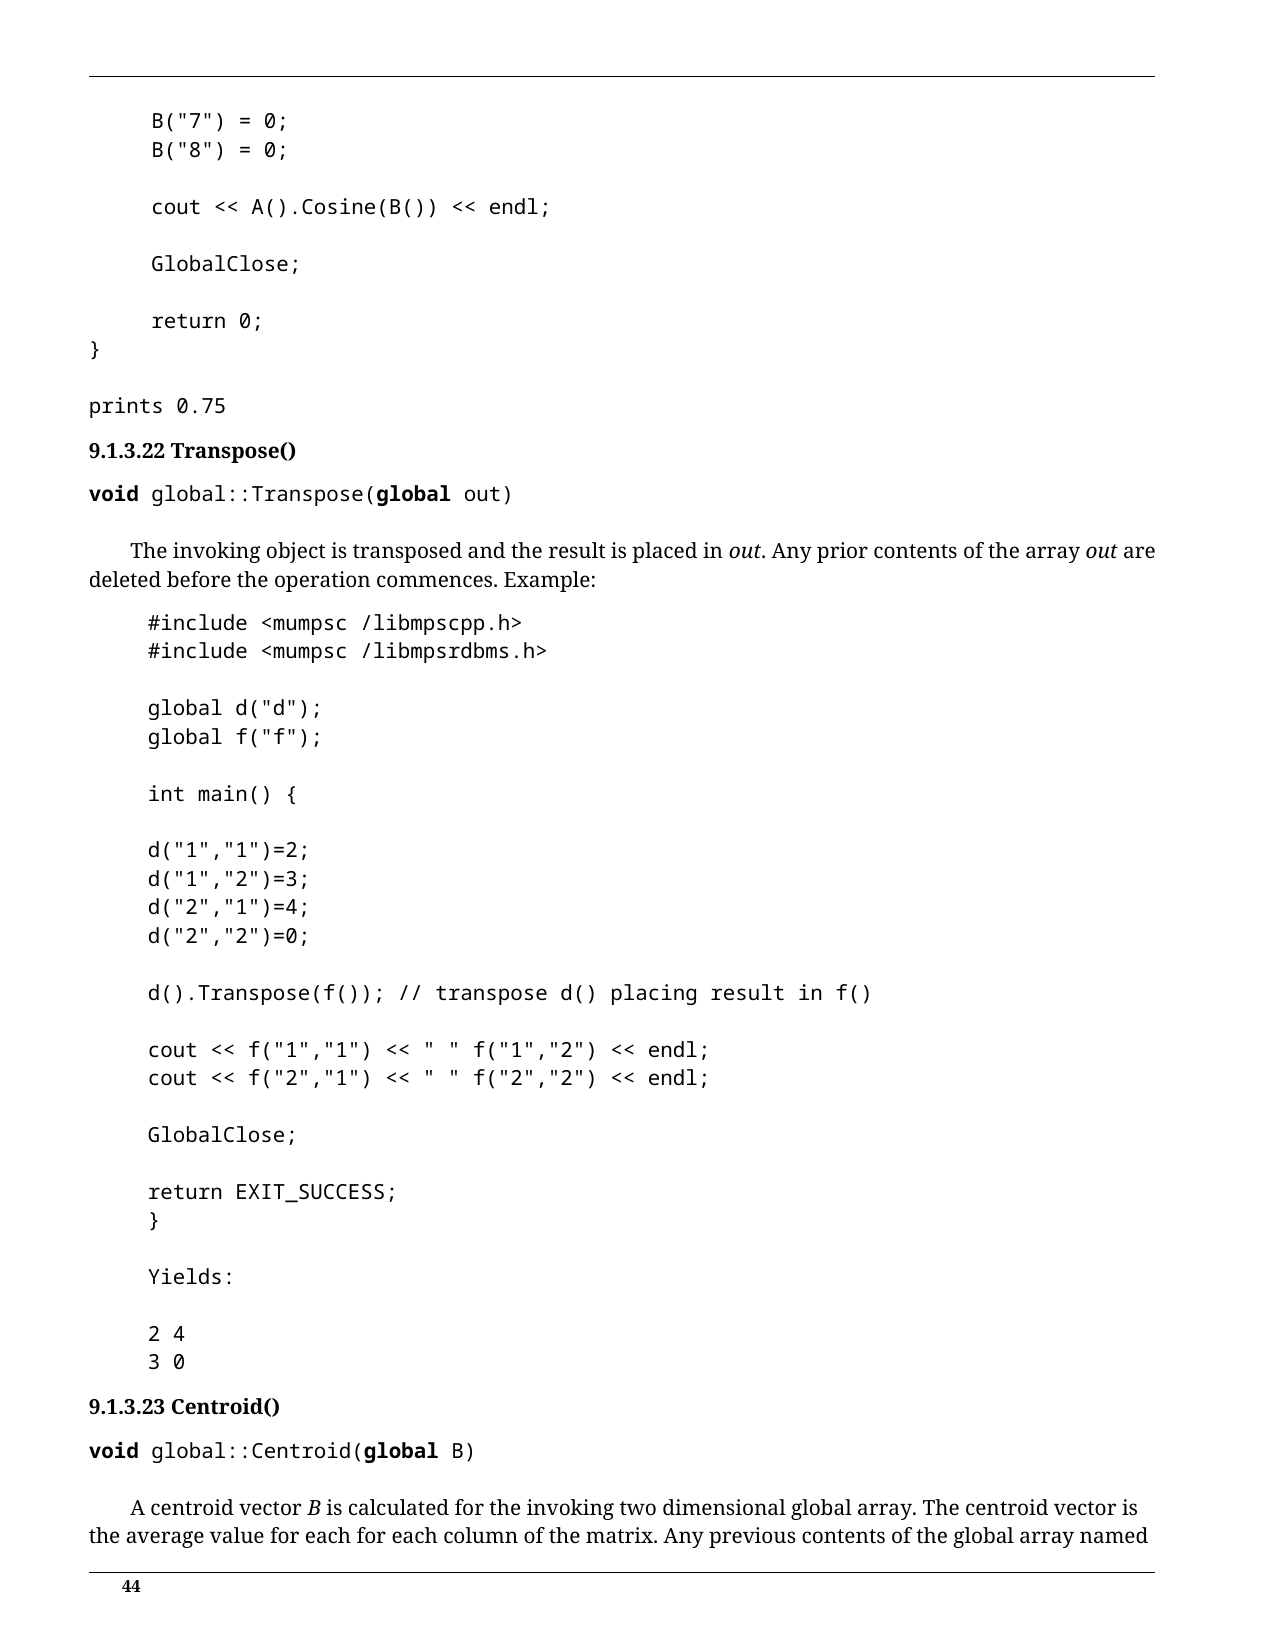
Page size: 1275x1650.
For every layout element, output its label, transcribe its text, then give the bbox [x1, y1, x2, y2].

text global f("f"); [148, 722, 1111, 750]
subtitle Centroid() [88, 1392, 1170, 1421]
text B("8") = 0; [88, 135, 1170, 163]
text d("1","1")=2; [148, 836, 1111, 864]
text #include <mumpsc /libmpscpp.h> [148, 608, 1111, 637]
text d("2","2")=0; [148, 921, 1111, 949]
text GlobalClose; [88, 249, 1170, 277]
text GlobalClose; [148, 1120, 1111, 1148]
text B("7") = 0; [88, 107, 1170, 135]
text d("2","1")=4; [148, 892, 1111, 921]
text void global::Centroid(global B) [88, 1436, 1170, 1464]
text Yields: [148, 1262, 1111, 1291]
text return 0; [88, 306, 1170, 334]
text cout << A().Cosine(B()) << endl; [88, 192, 1170, 220]
text The invoking object is transposed and the result is placed in out. Any prior contents of the array out are deleted before the operation commences. Example: [88, 536, 1170, 593]
text A centroid vector B is calculated for the invoking two dimensional global array. The centroid vector is the average value for each for each column of the matrix. Any previous contents of the global array named [88, 1493, 1170, 1549]
subtitle Transpose() [88, 436, 1170, 464]
text 3 0 [148, 1347, 1111, 1376]
text void global::Transpose(global out) [88, 479, 1170, 508]
text #include <mumpsc /libmpsrdbms.h> [148, 637, 1111, 665]
text cout << f("1","1") << " " f("1","2") << endl; [148, 1035, 1111, 1063]
text global d("d"); [148, 693, 1111, 722]
text d("1","2")=3; [148, 864, 1111, 892]
text } [88, 334, 1170, 363]
text int main() { [148, 779, 1111, 807]
text d().Transpose(f()); // transpose d() placing result in f() [148, 978, 1111, 1006]
text cout << f("2","1") << " " f("2","2") << endl; [148, 1063, 1111, 1092]
text 2 4 [148, 1319, 1111, 1347]
text return EXIT_SUCCESS; [148, 1177, 1111, 1205]
text prints 0.75 [88, 391, 1170, 419]
text } [148, 1205, 1111, 1234]
